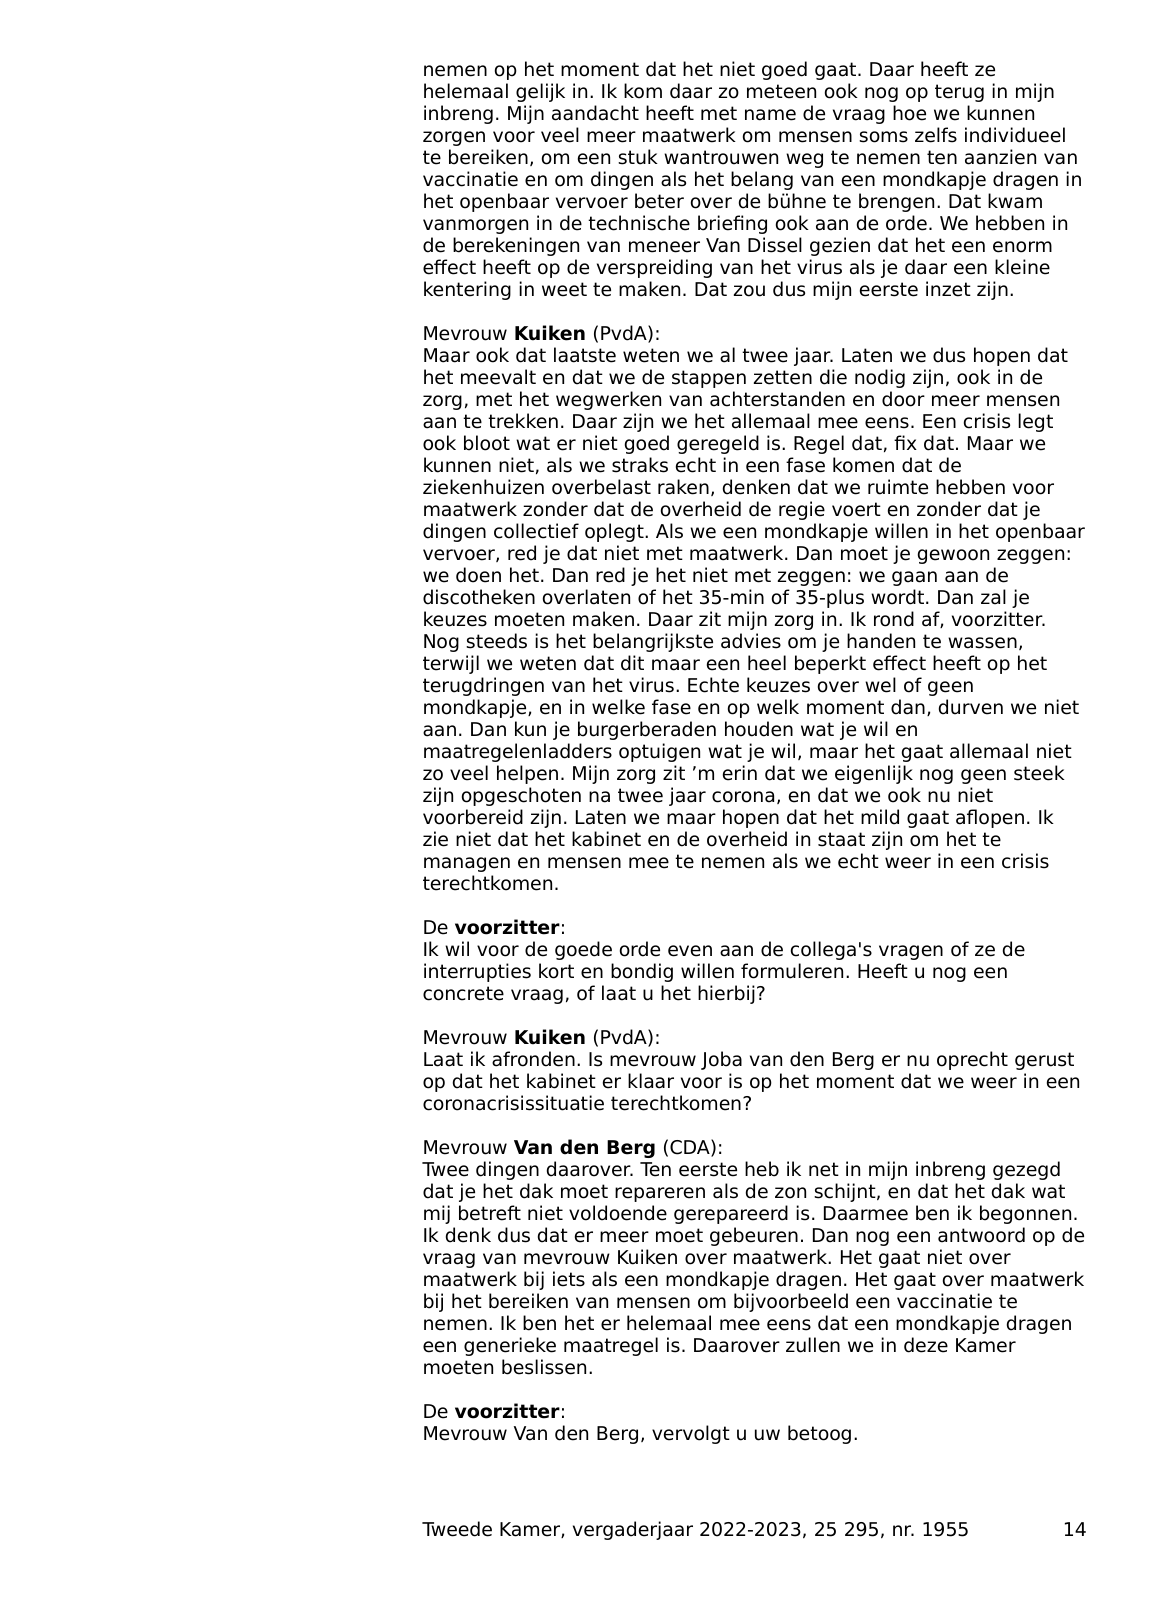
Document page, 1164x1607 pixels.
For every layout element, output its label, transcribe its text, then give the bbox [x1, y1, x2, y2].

text Mevrouw Van den Berg, vervolgt u uw betoog. [422, 1423, 1087, 1445]
text Ik wil voor de goede orde even aan de collega's vragen of ze de interrupties kort en bondig willen formuleren. Heeft u nog een concrete vraag, of laat u het hierbij? [422, 939, 1087, 1004]
text De voorzitter: [422, 1401, 1087, 1423]
text Twee dingen daarover. Ten eerste heb ik net in mijn inbreng gezegd dat je het dak moet repareren als de zon schijnt, en dat het dak wat mij betreft niet voldoende gerepareerd is. Daarmee ben ik begonnen. Ik denk dus dat er meer moet gebeuren. Dan nog een antwoord op de vraag van mevrouw Kuiken over maatwerk. Het gaat niet over maatwerk bij iets als een mondkapje dragen. Het gaat over maatwerk bij het bereiken van mensen om bijvoorbeeld een vaccinatie te nemen. Ik ben het er helemaal mee eens dat een mondkapje dragen een generieke maatregel is. Daarover zullen we in deze Kamer moeten beslissen. [422, 1159, 1087, 1379]
text Mevrouw Van den Berg (CDA): [422, 1137, 1087, 1159]
text De voorzitter: [422, 917, 1087, 939]
text Mevrouw Kuiken (PvdA): [422, 1027, 1087, 1049]
text Laat ik afronden. Is mevrouw Joba van den Berg er nu oprecht gerust op dat het kabinet er klaar voor is op het moment dat we weer in een coronacrisissituatie terechtkomen? [422, 1049, 1087, 1115]
text nemen op het moment dat het niet goed gaat. Daar heeft ze helemaal gelijk in. Ik kom daar zo meteen ook nog op terug in mijn inbreng. Mijn aandacht heeft met name de vraag hoe we kunnen zorgen voor veel meer maatwerk om mensen soms zelfs individueel te bereiken, om een stuk wantrouwen weg te nemen ten aanzien van vaccinatie en om dingen als het belang van een mondkapje dragen in het openbaar vervoer beter over de bühne te brengen. Dat kwam vanmorgen in de technische briefing ook aan de orde. We hebben in de berekeningen van meneer Van Dissel gezien dat het een enorm effect heeft op de verspreiding van het virus als je daar een kleine kentering in weet te maken. Dat zou dus mijn eerste inzet zijn. [422, 59, 1087, 301]
text Maar ook dat laatste weten we al twee jaar. Laten we dus hopen dat het meevalt en dat we de stappen zetten die nodig zijn, ook in de zorg, met het wegwerken van achterstanden en door meer mensen aan te trekken. Daar zijn we het allemaal mee eens. Een crisis legt ook bloot wat er niet goed geregeld is. Regel dat, fix dat. Maar we kunnen niet, als we straks echt in een fase komen dat de ziekenhuizen overbelast raken, denken dat we ruimte hebben voor maatwerk zonder dat de overheid de regie voert en zonder dat je dingen collectief oplegt. Als we een mondkapje willen in het openbaar vervoer, red je dat niet met maatwerk. Dan moet je gewoon zeggen: we doen het. Dan red je het niet met zeggen: we gaan aan de discotheken overlaten of het 35-min of 35-plus wordt. Dan zal je keuzes moeten maken. Daar zit mijn zorg in. Ik rond af, voorzitter. Nog steeds is het belangrijkste advies om je handen te wassen, terwijl we weten dat dit maar een heel beperkt effect heeft op het terugdringen van het virus. Echte keuzes over wel of geen mondkapje, en in welke fase en op welk moment dan, durven we niet aan. Dan kun je burgerberaden houden wat je wil en maatregelenladders optuigen wat je wil, maar het gaat allemaal niet zo veel helpen. Mijn zorg zit ’m erin dat we eigenlijk nog geen steek zijn opgeschoten na twee jaar corona, en dat we ook nu niet voorbereid zijn. Laten we maar hopen dat het mild gaat aflopen. Ik zie niet dat het kabinet en de overheid in staat zijn om het te managen en mensen mee te nemen als we echt weer in een crisis terechtkomen. [422, 345, 1087, 894]
text Mevrouw Kuiken (PvdA): [422, 323, 1087, 345]
